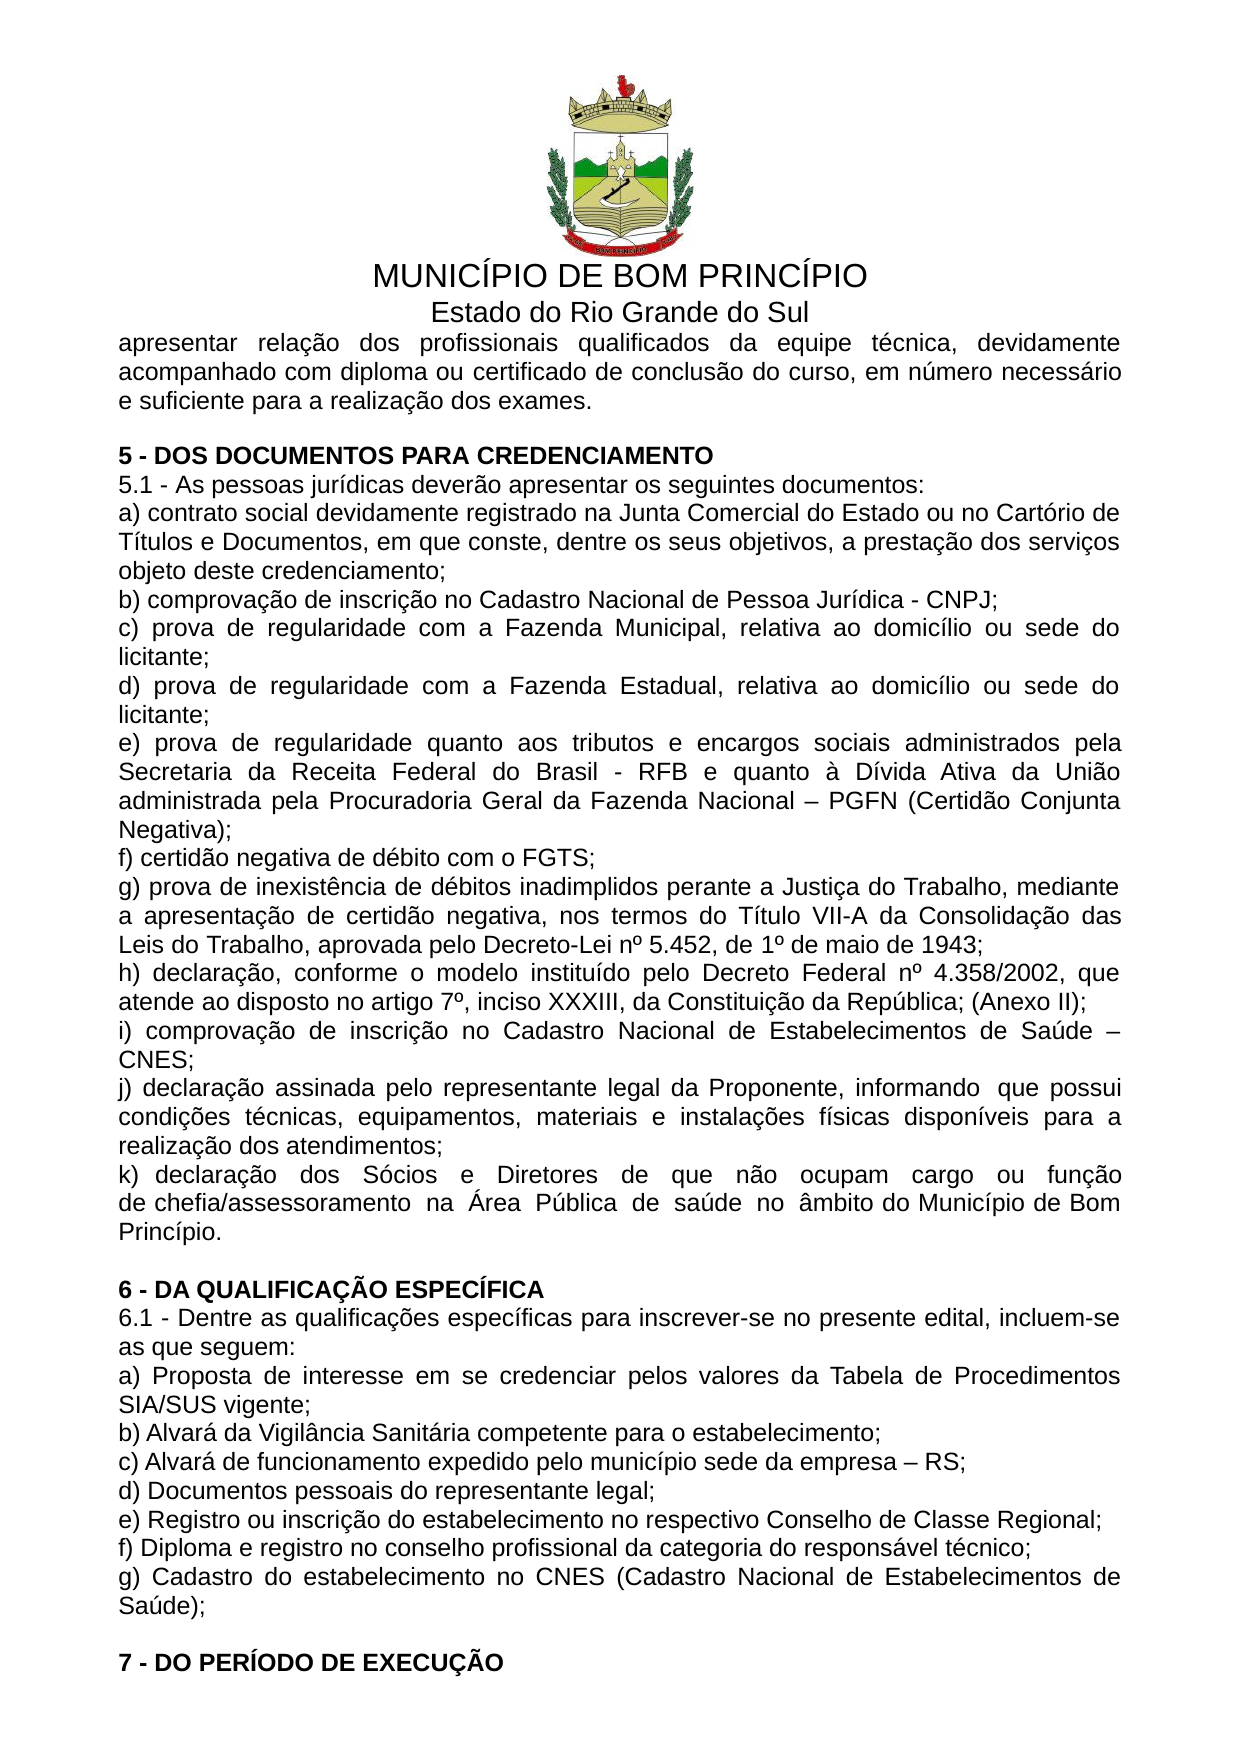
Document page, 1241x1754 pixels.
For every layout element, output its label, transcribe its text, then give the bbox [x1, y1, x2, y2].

text 6 - DA QUALIFICAÇÃO ESPECÍFICA [118, 1274, 1122, 1303]
text 5 - DOS DOCUMENTOS PARA CREDENCIAMENTO [118, 441, 1122, 469]
text g) prova de inexistência de débitos inadimplidos perante a Justiça do Trabalho, mediante a apresentação de certidão negativa, nos termos do Título VII-A da Consolidação das Leis do Trabalho, aprovada pelo Decreto-Lei nº 5.452, de 1º de maio de 1943; [118, 872, 1122, 958]
text a) Proposta de interesse em se credenciar pelos valores da Tabela de Procedimentos SIA/SUS vigente; [118, 1361, 1122, 1418]
text f) certidão negativa de débito com o FGTS; [118, 843, 1122, 872]
text g) Cadastro do estabelecimento no CNES (Cadastro Nacional de Estabelecimentos de Saúde); [118, 1562, 1122, 1619]
text apresentar relação dos profissionais qualificados da equipe técnica, devidamente acompanhado com diploma ou certificado de conclusão do curso, em número necessário e suficiente para a realização dos exames. [118, 328, 1122, 414]
text 7 - DO PERÍODO DE EXECUÇÃO [118, 1648, 1122, 1677]
text d) Documentos pessoais do representante legal; [118, 1476, 1122, 1504]
text c) Alvará de funcionamento expedido pelo município sede da empresa – RS; [118, 1447, 1122, 1476]
text e) prova de regularidade quanto aos tributos e encargos sociais administrados pela Secretaria da Receita Federal do Brasil - RFB e quanto à Dívida Ativa da União administrada pela Procuradoria Geral da Fazenda Nacional – PGFN (Certidão Conjunta Negativa); [118, 728, 1122, 843]
text d) prova de regularidade com a Fazenda Estadual, relativa ao domicílio ou sede do licitante; [118, 671, 1122, 728]
text j) declaração assinada pelo representante legal da Proponente, informando que possui condições técnicas, equipamentos, materiais e instalações físicas disponíveis para a realização dos atendimentos; [118, 1073, 1122, 1159]
text h) declaração, conforme o modelo instituído pelo Decreto Federal nº 4.358/2002, que atende ao disposto no artigo 7º, inciso XXXIII, da Constituição da República; (Anexo II); [118, 958, 1122, 1016]
text a) contrato social devidamente registrado na Junta Comercial do Estado ou no Cartório de Títulos e Documentos, em que conste, dentre os seus objetivos, a prestação dos serviços objeto deste credenciamento; [118, 498, 1122, 584]
text c) prova de regularidade com a Fazenda Municipal, relativa ao domicílio ou sede do licitante; [118, 613, 1122, 671]
text f) Diploma e registro no conselho profissional da categoria do responsável técnico; [118, 1533, 1122, 1562]
text e) Registro ou inscrição do estabelecimento no respectivo Conselho de Classe Regional; [118, 1504, 1122, 1533]
text k) declaração dos Sócios e Diretores de que não ocupam cargo ou função de chefia/assessoramento na Área Pública de saúde no âmbito do Município de Bom Princípio. [118, 1159, 1122, 1246]
text b) Alvará da Vigilância Sanitária competente para o estabelecimento; [118, 1418, 1122, 1447]
text 6.1 - Dentre as qualificações específicas para inscrever-se no presente edital, incluem-se as que seguem: [118, 1303, 1122, 1361]
text b) comprovação de inscrição no Cadastro Nacional de Pessoa Jurídica - CNPJ; [118, 584, 1122, 613]
text i) comprovação de inscrição no Cadastro Nacional de Estabelecimentos de Saúde – CNES; [118, 1016, 1122, 1073]
text 5.1 - As pessoas jurídicas deverão apresentar os seguintes documentos: [118, 469, 1122, 498]
